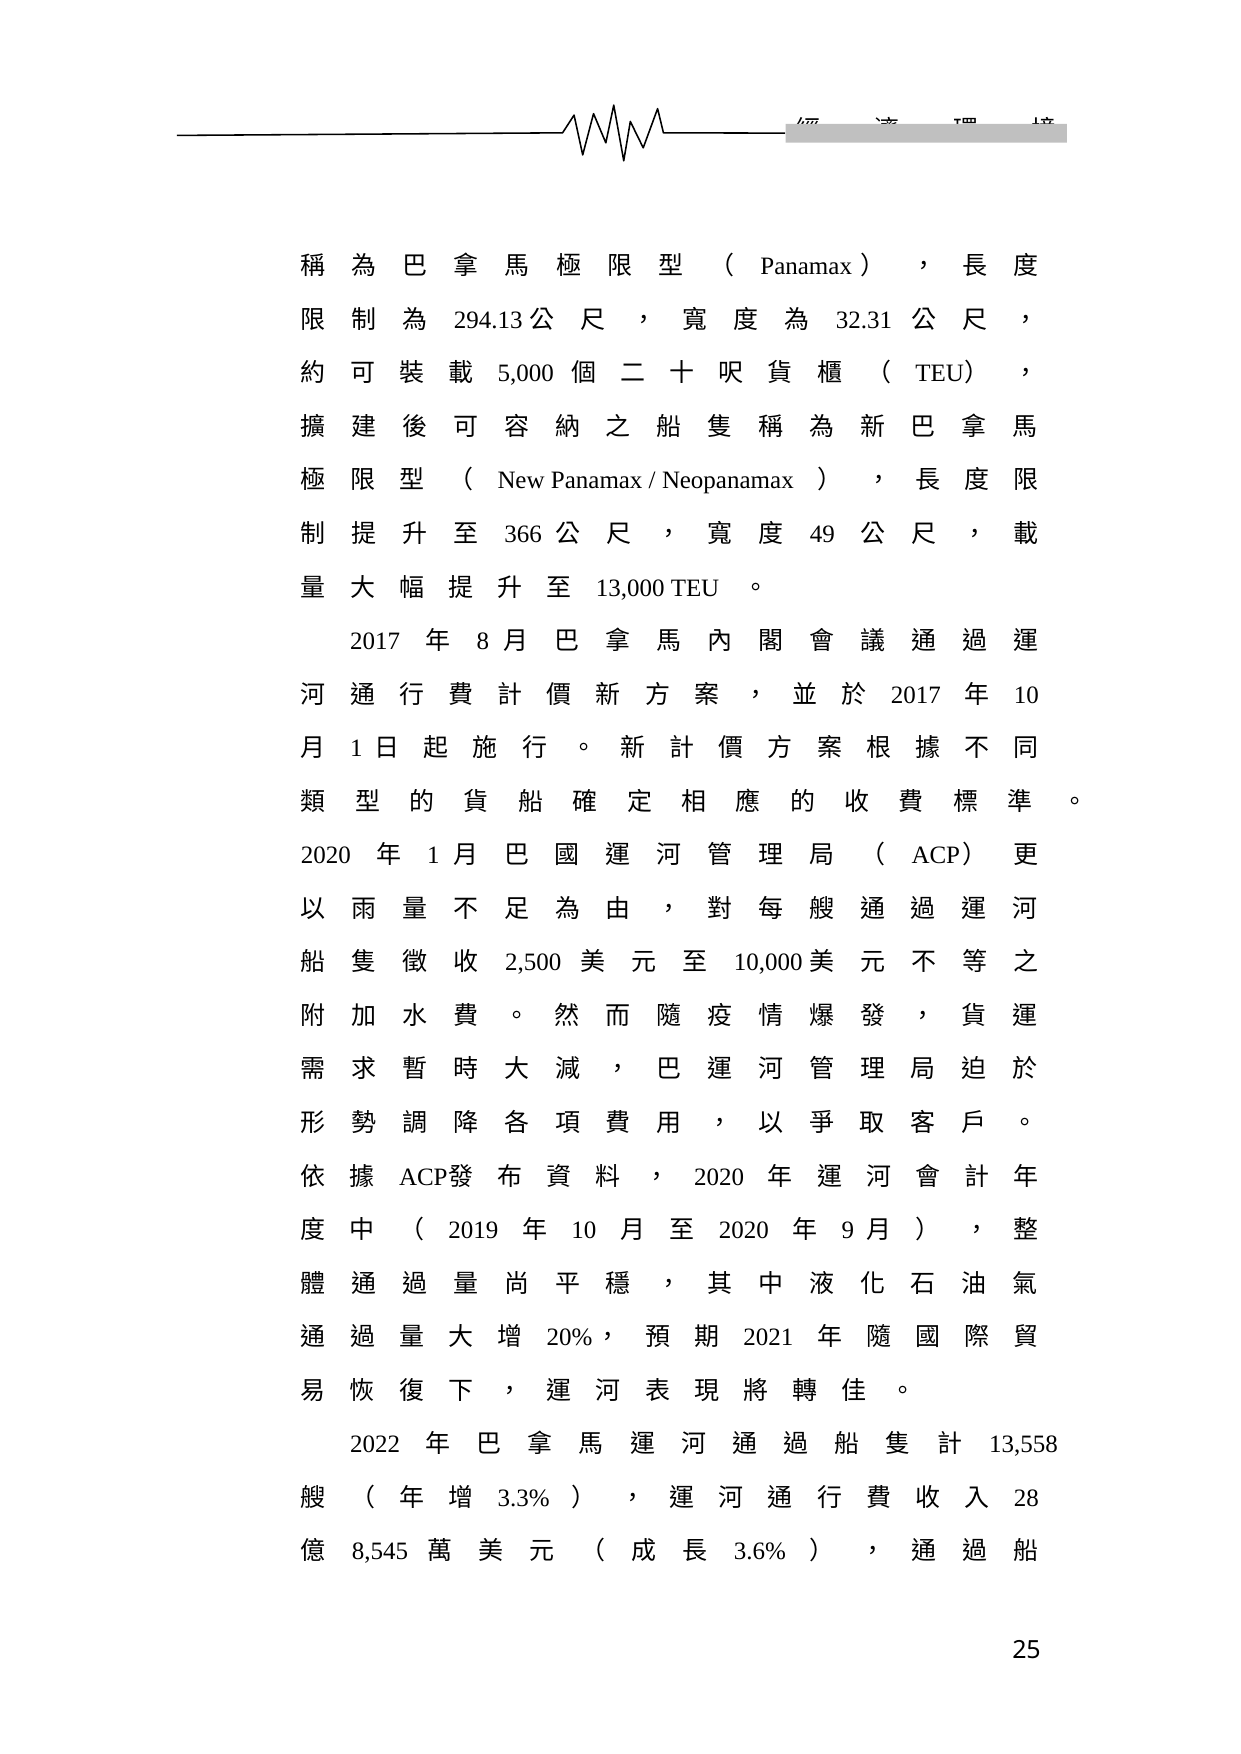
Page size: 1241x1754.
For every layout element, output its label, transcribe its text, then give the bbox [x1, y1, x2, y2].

text 2017年8月巴拿馬內閣會議通過運河通行費計價新方案，並於2017年10月1日起施行。新計價方案根據不同類型的貨船確定相應的收費標準。2020年1月巴國運河管理局（ACP）更以雨量不足為由，對每艘通過運河船隻徵收2,500美元至10,000美元不等之附加水費。然而隨疫情爆發，貨運需求暫時大減，巴運河管理局迫於形勢調降各項費用，以爭取客戶。依據ACP發布資料，2020年運河會計年度中（2019年10月至2020年9月），整體通過量尚平穩，其中液化石油氣通過量大增20%，預期2021年隨國際貿易恢復下，運河表現將轉佳。 [276, 612, 1063, 1415]
text 稱為巴拿馬極限型（Panamax），長度限制為294.13公尺，寬度為32.31公尺，約可裝載5,000個二十呎貨櫃（TEU），擴建後可容納之船隻稱為新巴拿馬極限型（New Panamax / Neopanamax），長度限制提升至366公尺，寬度49公尺，載量大幅提升至13,000 TEU。 [276, 237, 1063, 612]
text 2022年巴拿馬運河通過船隻計13,558艘（年增3.3%），運河通行費收入28億8,545萬美元（成長3.6%），通過船 [276, 1415, 1063, 1576]
